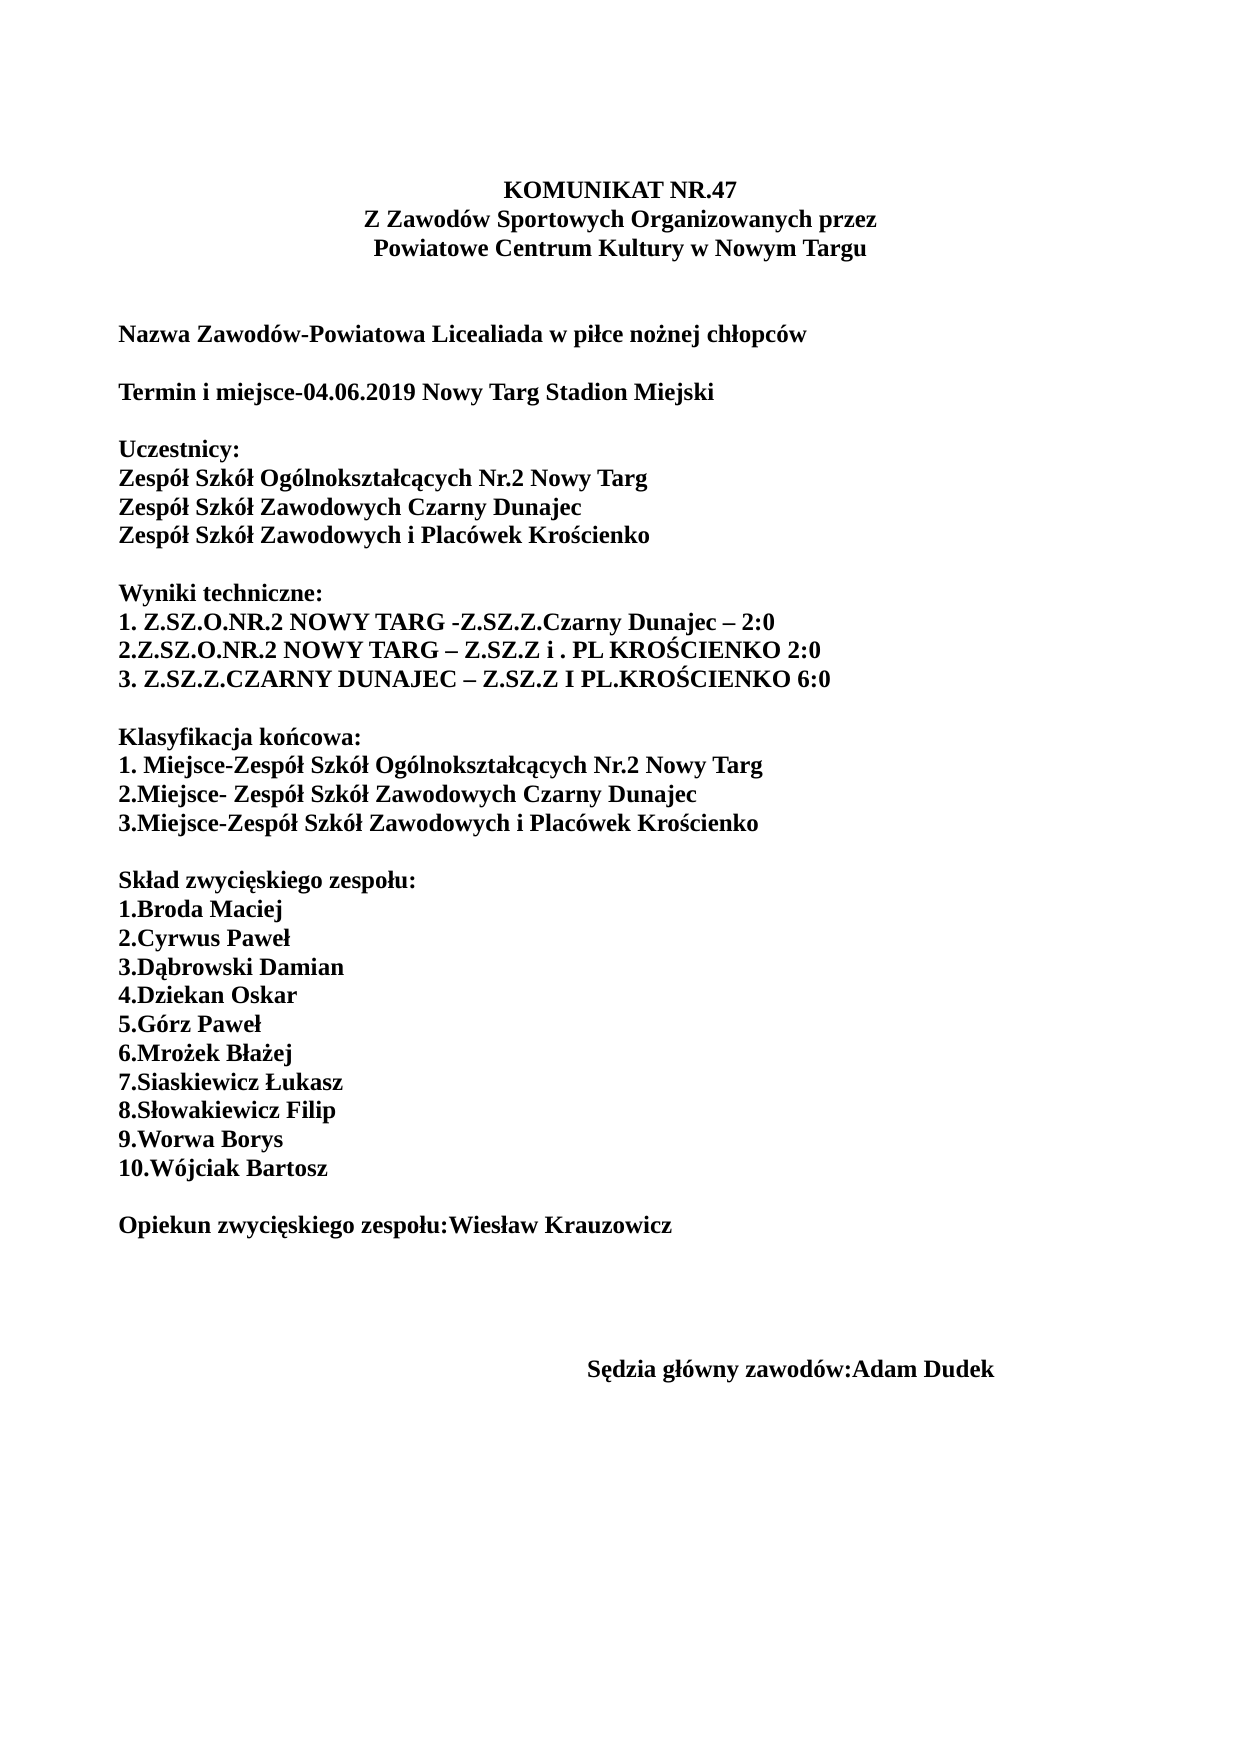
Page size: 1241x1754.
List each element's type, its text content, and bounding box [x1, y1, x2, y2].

text Skład zwycięskiego zespołu: [118, 866, 1122, 894]
text 7.Siaskiewicz Łukasz [118, 1067, 1122, 1096]
text Klasyfikacja końcowa: [118, 722, 1122, 751]
text 6.Mrożek Błażej [118, 1038, 1122, 1067]
text Uczestnicy: [118, 434, 1122, 463]
text 1.Broda Maciej [118, 894, 1122, 923]
text Nazwa Zawodów-Powiatowa Licealiada w piłce nożnej chłopców [118, 319, 1122, 348]
text 4.Dziekan Oskar [118, 981, 1122, 1009]
text 9.Worwa Borys [118, 1124, 1122, 1153]
text KOMUNIKAT NR.47 [118, 176, 1122, 204]
text 8.Słowakiewicz Filip [118, 1096, 1122, 1124]
text 1. Miejsce-Zespół Szkół Ogólnokształcących Nr.2 Nowy Targ [118, 751, 1122, 779]
text Z Zawodów Sportowych Organizowanych przez [118, 204, 1122, 233]
text Termin i miejsce-04.06.2019 Nowy Targ Stadion Miejski [118, 377, 1122, 406]
text 3. Z.SZ.Z.CZARNY DUNAJEC – Z.SZ.Z I PL.KROŚCIENKO 6:0 [118, 664, 1122, 693]
text 1. Z.SZ.O.NR.2 NOWY TARG -Z.SZ.Z.Czarny Dunajec – 2:0 [118, 607, 1122, 636]
text 2.Cyrwus Paweł [118, 923, 1122, 952]
text Zespół Szkół Zawodowych Czarny Dunajec [118, 492, 1122, 521]
text Opiekun zwycięskiego zespołu:Wiesław Krauzowicz [118, 1211, 1122, 1239]
text 2.Miejsce- Zespół Szkół Zawodowych Czarny Dunajec [118, 779, 1122, 808]
text 3.Dąbrowski Damian [118, 952, 1122, 981]
text 10.Wójciak Bartosz [118, 1153, 1122, 1182]
text 5.Górz Paweł [118, 1009, 1122, 1038]
text Wyniki techniczne: [118, 578, 1122, 607]
text Zespół Szkół Zawodowych i Placówek Krościenko [118, 521, 1122, 549]
text Sędzia główny zawodów:Adam Dudek [118, 1354, 1122, 1383]
text 2.Z.SZ.O.NR.2 NOWY TARG – Z.SZ.Z i . PL KROŚCIENKO 2:0 [118, 636, 1122, 664]
text 3.Miejsce-Zespół Szkół Zawodowych i Placówek Krościenko [118, 808, 1122, 837]
text Zespół Szkół Ogólnokształcących Nr.2 Nowy Targ [118, 463, 1122, 492]
text Powiatowe Centrum Kultury w Nowym Targu [118, 233, 1122, 262]
